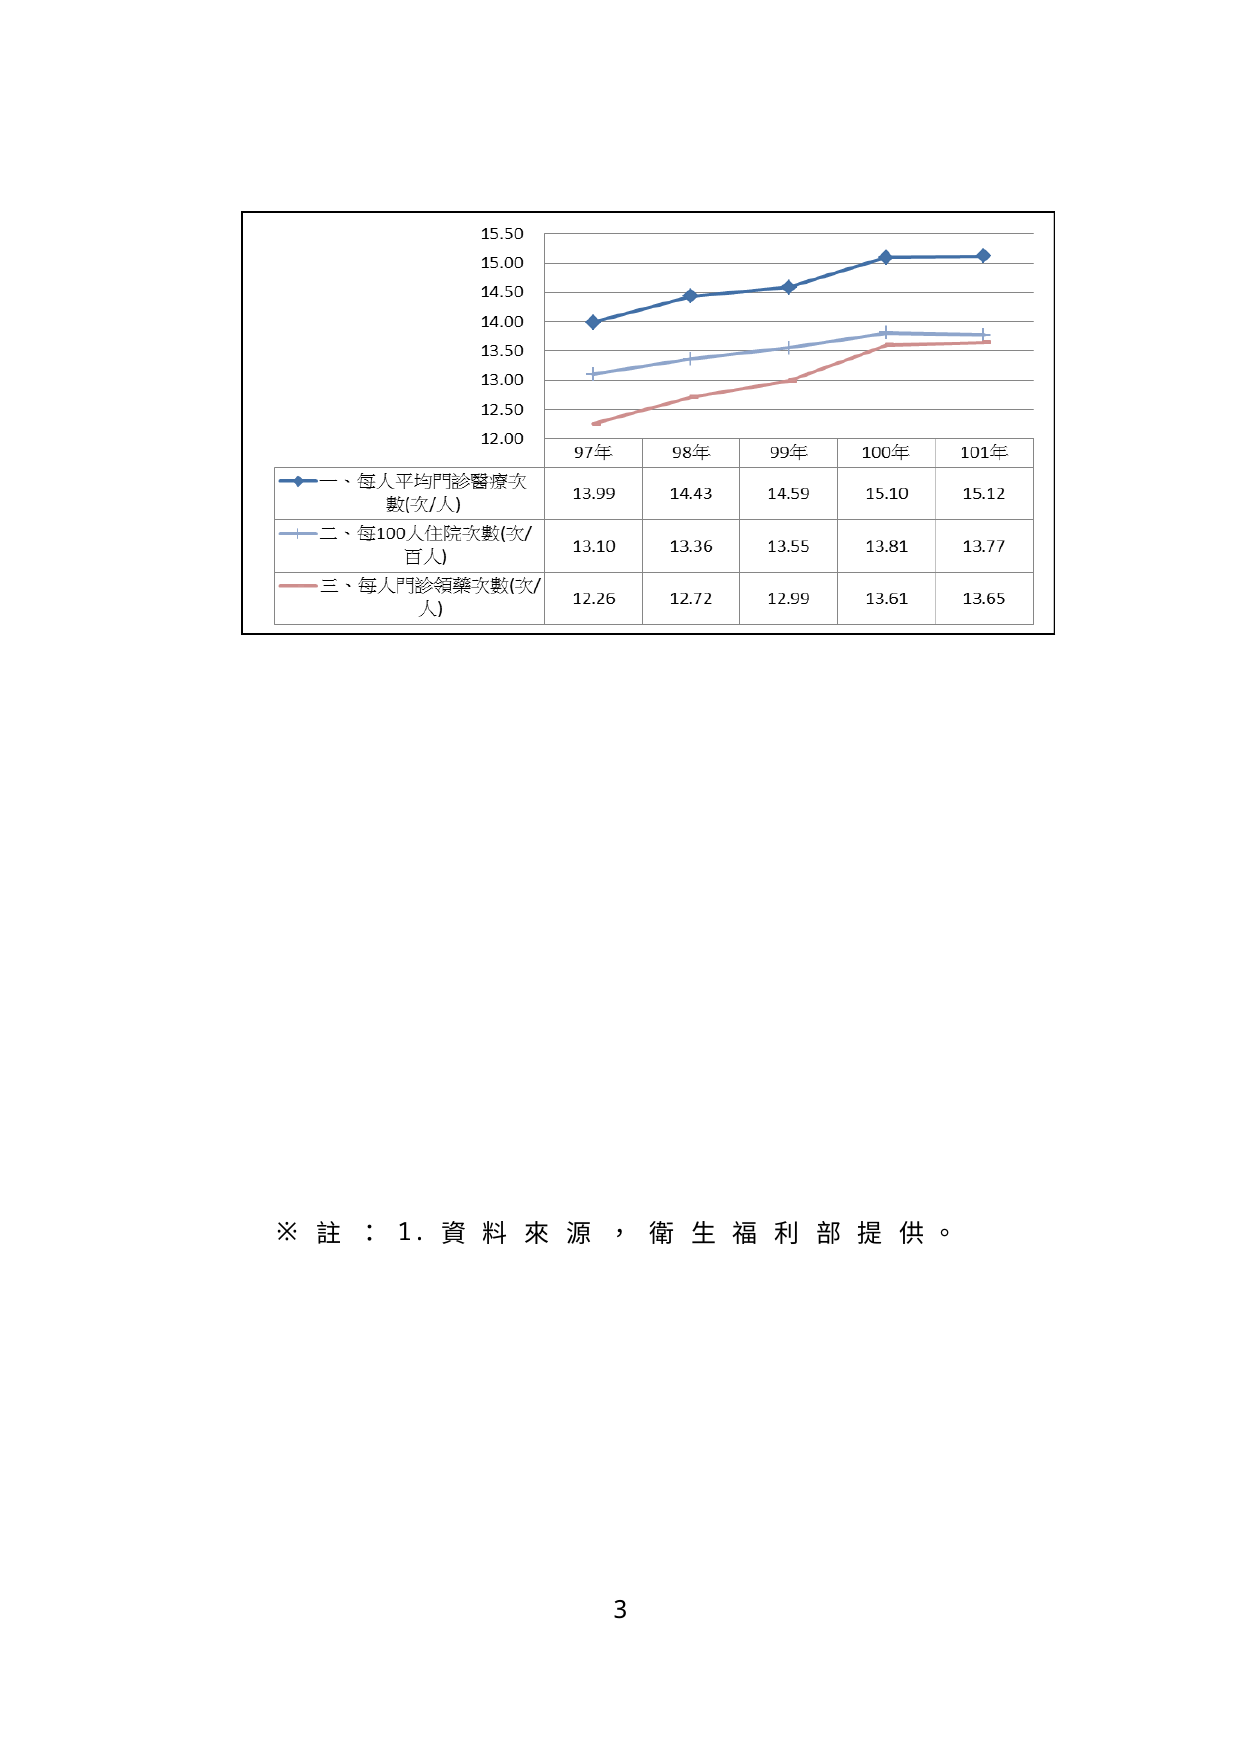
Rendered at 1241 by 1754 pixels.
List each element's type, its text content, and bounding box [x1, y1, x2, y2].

text ※註：1.資料來源，衛生福利部提供。 [242, 1189, 1058, 1252]
